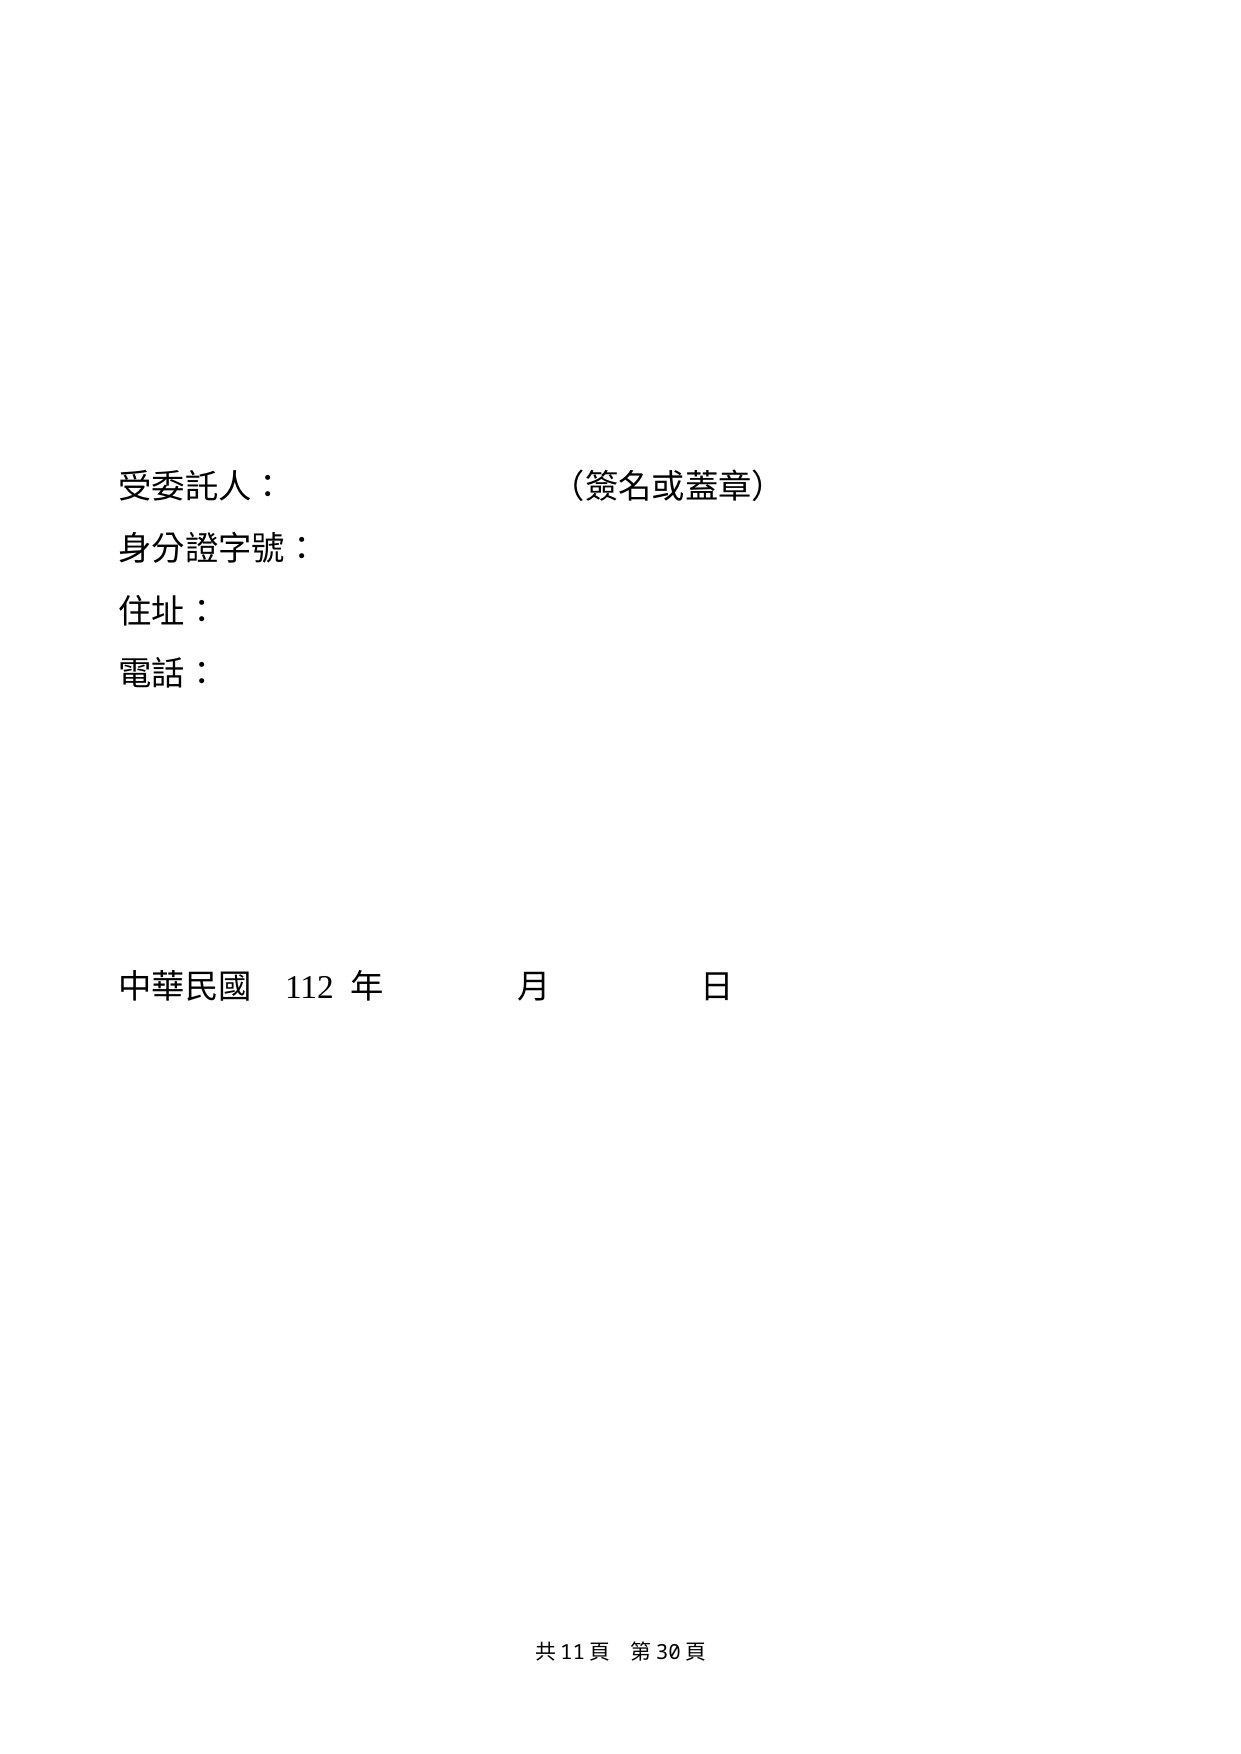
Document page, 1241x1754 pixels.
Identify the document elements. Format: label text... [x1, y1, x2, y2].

text 住址： [118, 567, 1122, 629]
text 受委託人： （簽名或蓋章） [118, 442, 1122, 504]
text 電話： [118, 629, 1122, 692]
text 中華民國 112 年 月 日 [118, 942, 1122, 1004]
text 身分證字號： [118, 504, 1122, 567]
